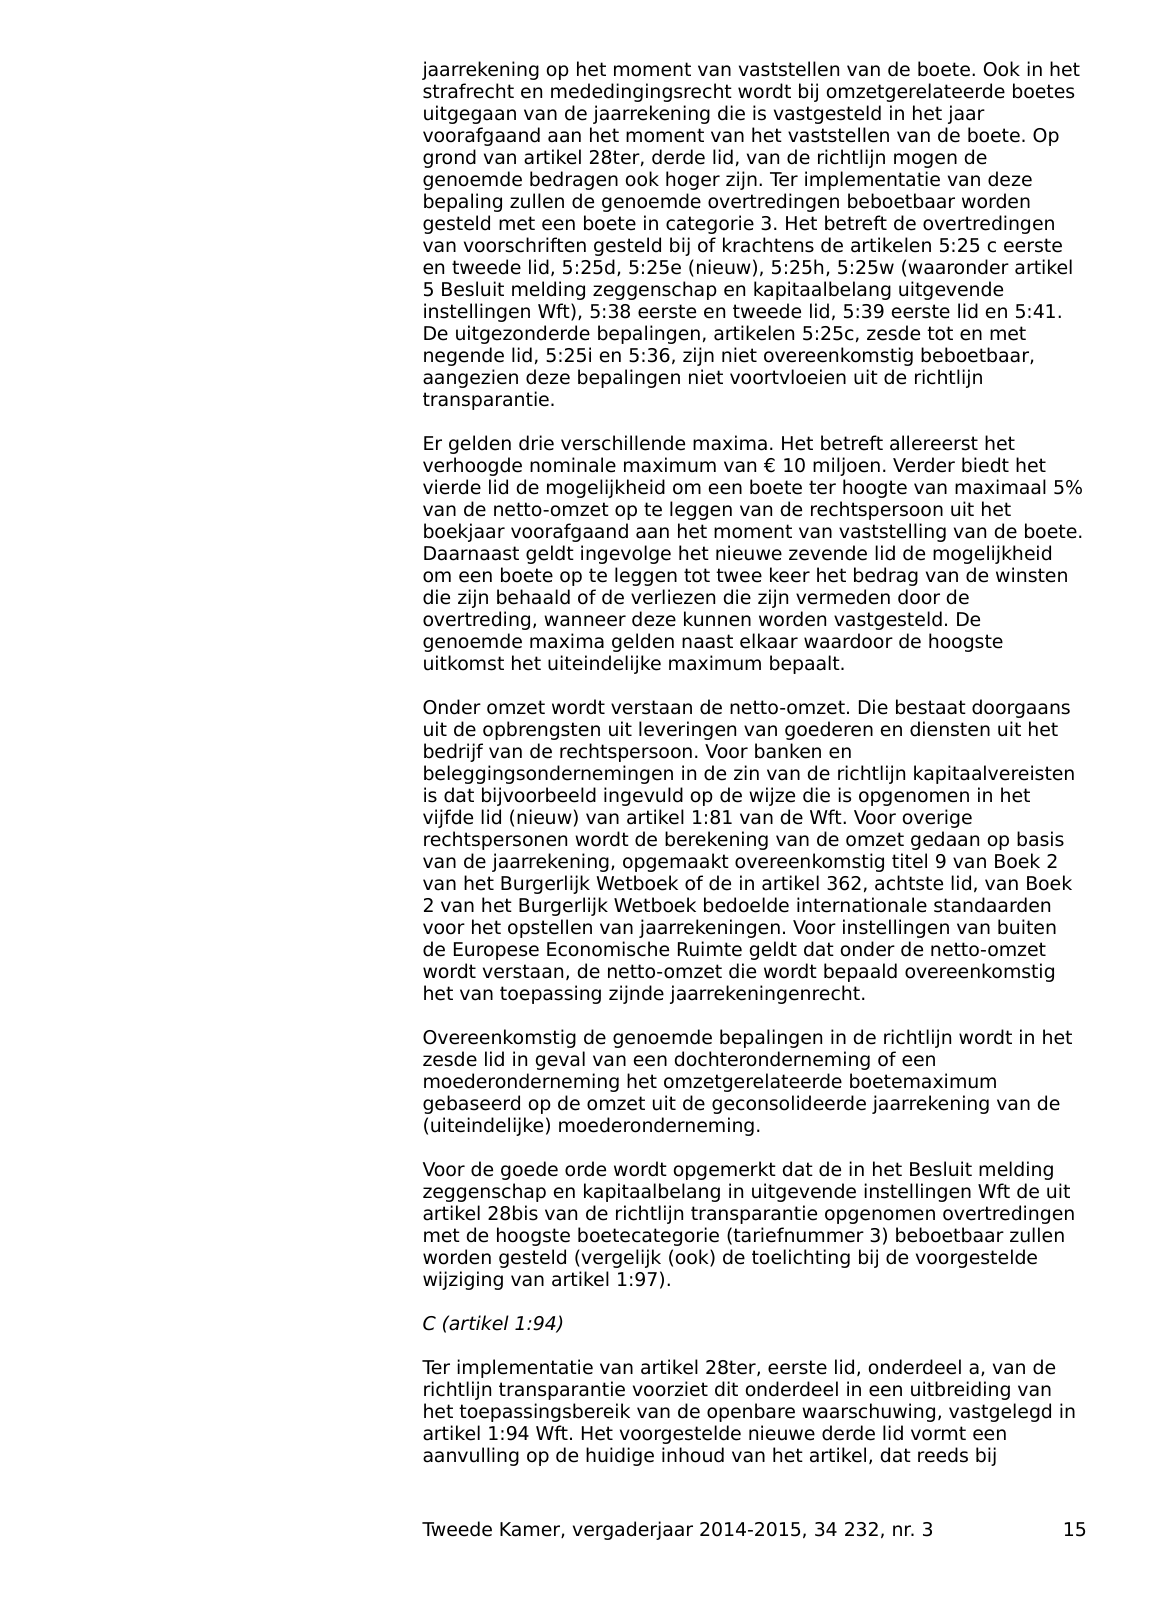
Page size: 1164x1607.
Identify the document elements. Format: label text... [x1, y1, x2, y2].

text jaarrekening op het moment van vaststellen van de boete. Ook in het strafrecht en mededingingsrecht wordt bij omzetgerelateerde boetes uitgegaan van de jaarrekening die is vastgesteld in het jaar voorafgaand aan het moment van het vaststellen van de boete. Op grond van artikel 28ter, derde lid, van de richtlijn mogen de genoemde bedragen ook hoger zijn. Ter implementatie van deze bepaling zullen de genoemde overtredingen beboetbaar worden gesteld met een boete in categorie 3. Het betreft de overtredingen van voorschriften gesteld bij of krachtens de artikelen 5:25 c eerste en tweede lid, 5:25d, 5:25e (nieuw), 5:25h, 5:25w (waaronder artikel 5 Besluit melding zeggenschap en kapitaalbelang uitgevende instellingen Wft), 5:38 eerste en tweede lid, 5:39 eerste lid en 5:41. De uitgezonderde bepalingen, artikelen 5:25c, zesde tot en met negende lid, 5:25i en 5:36, zijn niet overeenkomstig beboetbaar, aangezien deze bepalingen niet voortvloeien uit de richtlijn transparantie. [422, 59, 1087, 411]
text Ter implementatie van artikel 28ter, eerste lid, onderdeel a, van de richtlijn transparantie voorziet dit onderdeel in een uitbreiding van het toepassingsbereik van de openbare waarschuwing, vastgelegd in artikel 1:94 Wft. Het voorgestelde nieuwe derde lid vormt een aanvulling op de huidige inhoud van het artikel, dat reeds bij [422, 1357, 1087, 1467]
text Voor de goede orde wordt opgemerkt dat de in het Besluit melding zeggenschap en kapitaalbelang in uitgevende instellingen Wft de uit artikel 28bis van de richtlijn transparantie opgenomen overtredingen met de hoogste boetecategorie (tariefnummer 3) beboetbaar zullen worden gesteld (vergelijk (ook) de toelichting bij de voorgestelde wijziging van artikel 1:97). [422, 1159, 1087, 1291]
text Onder omzet wordt verstaan de netto-omzet. Die bestaat doorgaans uit de opbrengsten uit leveringen van goederen en diensten uit het bedrijf van de rechtspersoon. Voor banken en beleggingsondernemingen in de zin van de richtlijn kapitaalvereisten is dat bijvoorbeeld ingevuld op de wijze die is opgenomen in het vijfde lid (nieuw) van artikel 1:81 van de Wft. Voor overige rechtspersonen wordt de berekening van de omzet gedaan op basis van de jaarrekening, opgemaakt overeenkomstig titel 9 van Boek 2 van het Burgerlijk Wetboek of de in artikel 362, achtste lid, van Boek 2 van het Burgerlijk Wetboek bedoelde internationale standaarden voor het opstellen van jaarrekeningen. Voor instellingen van buiten de Europese Economische Ruimte geldt dat onder de netto-omzet wordt verstaan, de netto-omzet die wordt bepaald overeenkomstig het van toepassing zijnde jaarrekeningenrecht. [422, 697, 1087, 1004]
subtitle C (artikel 1:94) [422, 1313, 1087, 1335]
text Overeenkomstig de genoemde bepalingen in de richtlijn wordt in het zesde lid in geval van een dochteronderneming of een moederonderneming het omzetgerelateerde boetemaximum gebaseerd op de omzet uit de geconsolideerde jaarrekening van de (uiteindelijke) moederonderneming. [422, 1027, 1087, 1137]
text Er gelden drie verschillende maxima. Het betreft allereerst het verhoogde nominale maximum van € 10 miljoen. Verder biedt het vierde lid de mogelijkheid om een boete ter hoogte van maximaal 5% van de netto-omzet op te leggen van de rechtspersoon uit het boekjaar voorafgaand aan het moment van vaststelling van de boete. Daarnaast geldt ingevolge het nieuwe zevende lid de mogelijkheid om een boete op te leggen tot twee keer het bedrag van de winsten die zijn behaald of de verliezen die zijn vermeden door de overtreding, wanneer deze kunnen worden vastgesteld. De genoemde maxima gelden naast elkaar waardoor de hoogste uitkomst het uiteindelijke maximum bepaalt. [422, 433, 1087, 675]
